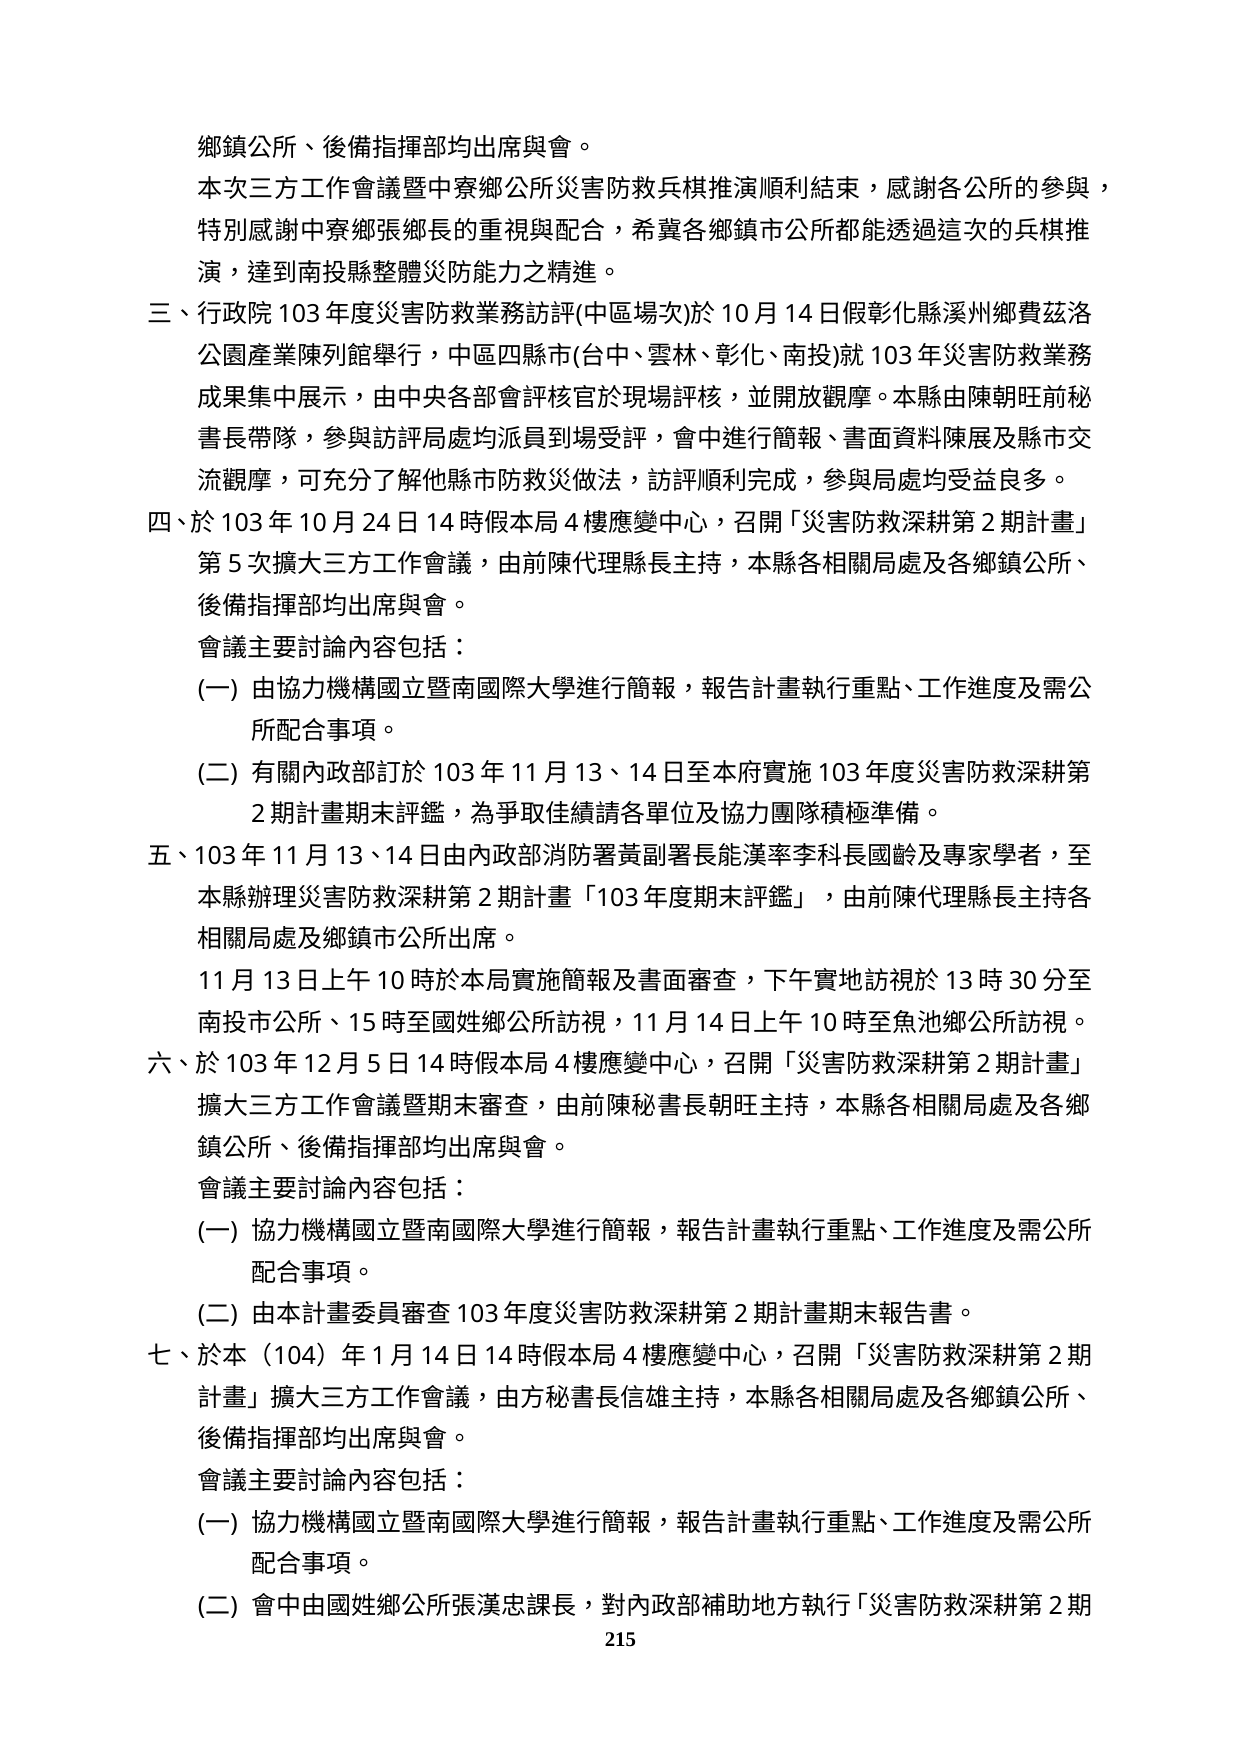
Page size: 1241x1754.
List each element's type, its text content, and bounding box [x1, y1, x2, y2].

list 由本計畫委員審查103年度災害防救深耕第2期計畫期末報告書。 [198, 1289, 1092, 1331]
list 協力機構國立暨南國際大學進行簡報，報告計畫執行重點、工作進度及需公所配合事項。 [198, 1498, 1092, 1581]
list 會中由國姓鄉公所張漢忠課長，對內政部補助地方執行「災害防救深耕第2期 [198, 1581, 1092, 1623]
text 五、103年11月13、14日由內政部消防署黃副署長能漢率李科長國齡及專家學者，至本縣辦理災害防救深耕第2期計畫「103年度期末評鑑」，由前陳代理縣長主持各相關局處及鄉鎮市公所出席。 [148, 831, 1092, 956]
text 六、於103年12月5日14時假本局4樓應變中心，召開「災害防救深耕第2期計畫」擴大三方工作會議暨期末審查，由前陳秘書長朝旺主持，本縣各相關局處及各鄉鎮公所、後備指揮部均出席與會。 [148, 1039, 1092, 1164]
text 三、行政院103年度災害防救業務訪評(中區場次)於10月14日假彰化縣溪州鄉費茲洛公園產業陳列館舉行，中區四縣市(台中、雲林、彰化、南投)就103年災害防救業務成果集中展示，由中央各部會評核官於現場評核，並開放觀摩。本縣由陳朝旺前秘書長帶隊，參與訪評局處均派員到場受評，會中進行簡報、書面資料陳展及縣市交流觀摩，可充分了解他縣市防救災做法，訪評順利完成，參與局處均受益良多。 [148, 289, 1092, 498]
list 有關內政部訂於103年11月13、14日至本府實施103年度災害防救深耕第2期計畫期末評鑑，為爭取佳績請各單位及協力團隊積極準備。 [198, 748, 1092, 831]
text 鄉鎮公所、後備指揮部均出席與會。 [148, 123, 1092, 164]
text 會議主要討論內容包括： [198, 1164, 1092, 1206]
text 本次三方工作會議暨中寮鄉公所災害防救兵棋推演順利結束，感謝各公所的參與，特別感謝中寮鄉張鄉長的重視與配合，希冀各鄉鎮市公所都能透過這次的兵棋推演，達到南投縣整體災防能力之精進。 [198, 164, 1092, 289]
text 會議主要討論內容包括： [198, 1456, 1092, 1498]
text 11月13日上午10時於本局實施簡報及書面審查，下午實地訪視於13時30分至南投市公所、15時至國姓鄉公所訪視，11月14日上午10時至魚池鄉公所訪視。 [198, 956, 1092, 1039]
text 四、於103年10月24日14時假本局4樓應變中心，召開「災害防救深耕第2期計畫」第5次擴大三方工作會議，由前陳代理縣長主持，本縣各相關局處及各鄉鎮公所、後備指揮部均出席與會。 [148, 498, 1092, 623]
list 由協力機構國立暨南國際大學進行簡報，報告計畫執行重點、工作進度及需公所配合事項。 [198, 664, 1092, 748]
list 協力機構國立暨南國際大學進行簡報，報告計畫執行重點、工作進度及需公所配合事項。 [198, 1206, 1092, 1289]
text 會議主要討論內容包括： [198, 623, 1092, 664]
text 七、於本（104）年1月14日14時假本局4樓應變中心，召開「災害防救深耕第2期計畫」擴大三方工作會議，由方秘書長信雄主持，本縣各相關局處及各鄉鎮公所、後備指揮部均出席與會。 [148, 1331, 1092, 1456]
